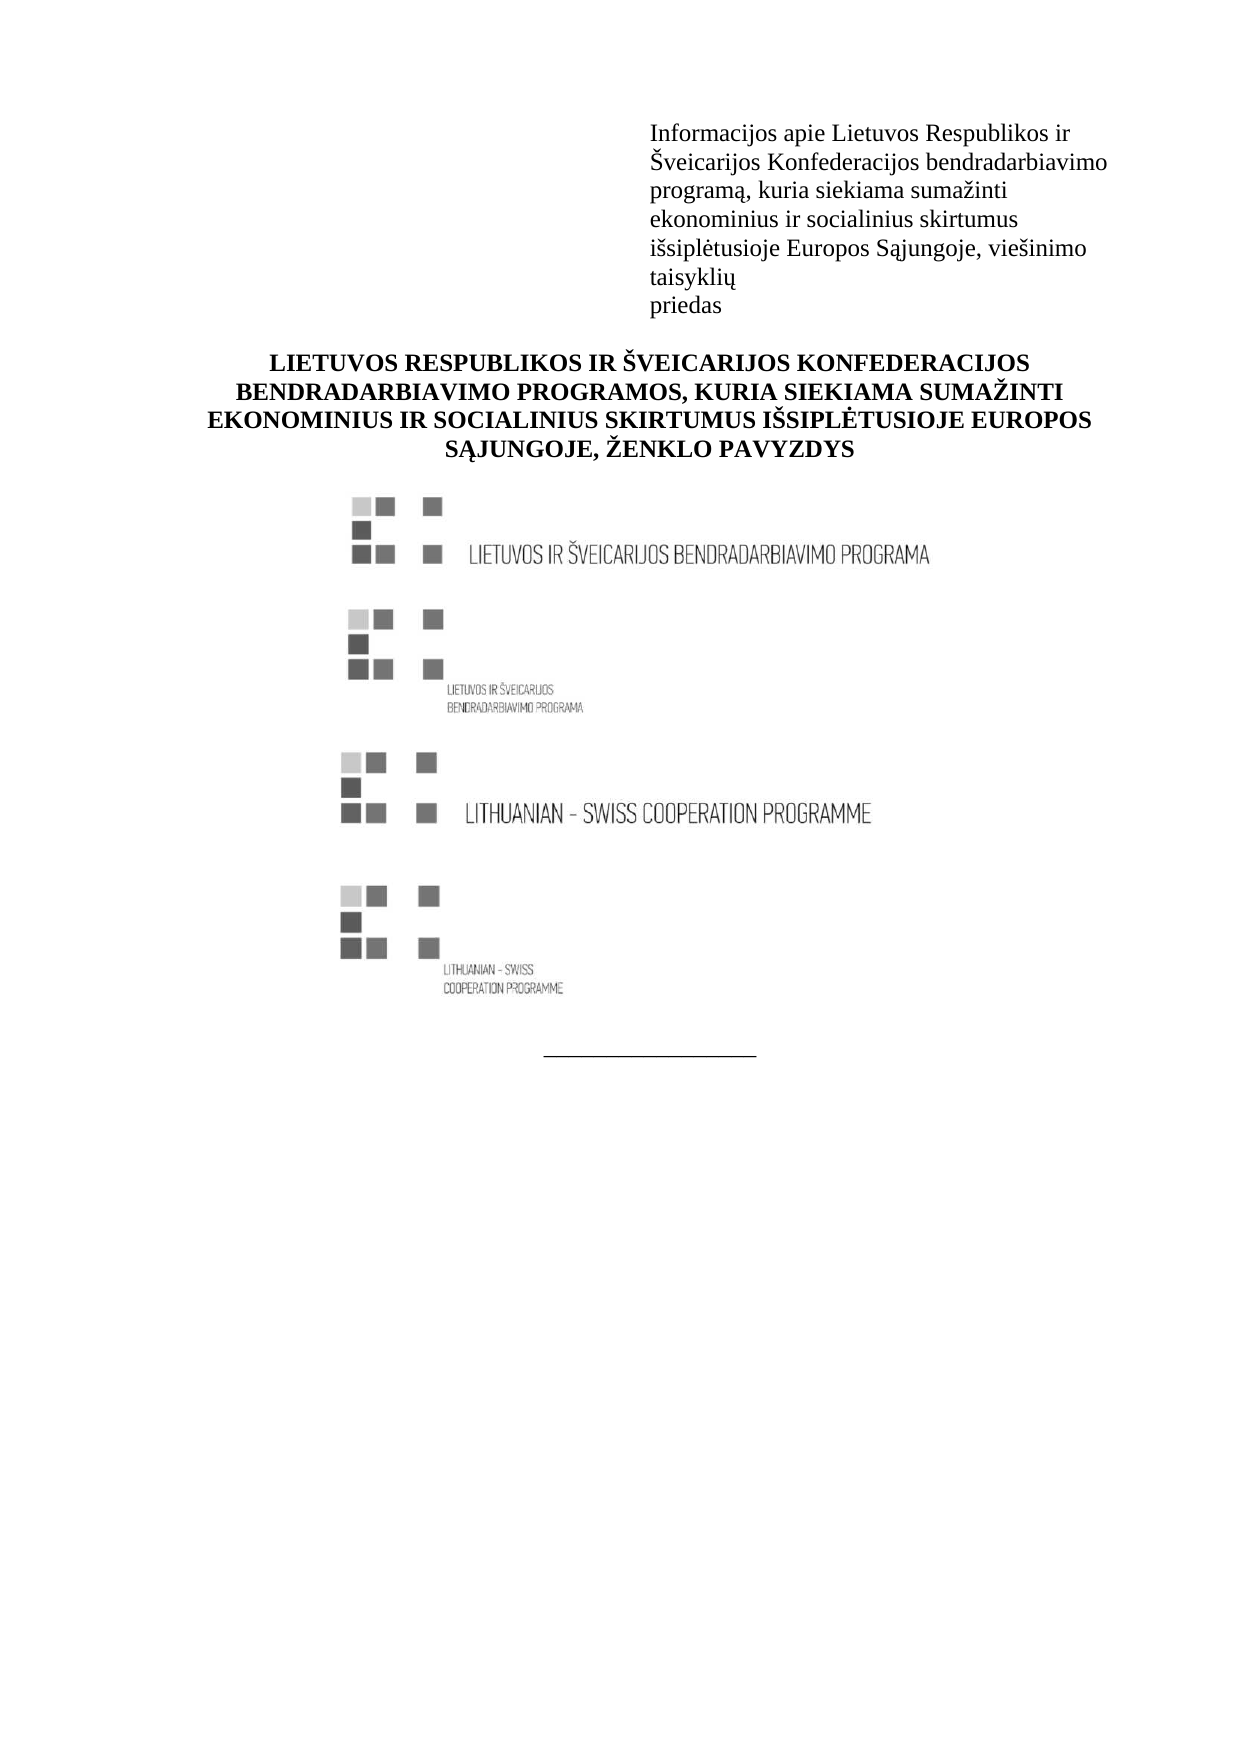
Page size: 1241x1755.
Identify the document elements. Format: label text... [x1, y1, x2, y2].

text išsiplėtusioje Europos Sąjungoje, viešinimo [649, 233, 1122, 262]
text priedas [649, 291, 1122, 319]
text _________________ [177, 1031, 1122, 1060]
text ekonominius ir socialinius skirtumus [649, 204, 1122, 233]
text Informacijos apie Lietuvos Respublikos ir [649, 118, 1122, 147]
text taisyklių [649, 262, 1122, 291]
text programą, kuria siekiama sumažinti [649, 176, 1122, 204]
text Šveicarijos Konfederacijos bendradarbiavimo [649, 147, 1122, 176]
text LIETUVOS RESPUBLIKOS IR ŠVEICARIJOS KONFEDERACIJOS BENDRADARBIAVIMO PROGRAMOS, KURIA SIEKIAMA SUMAŽINTI EKONOMINIUS IR SOCIALINIUS SKIRTUMUS IŠSIPLĖTUSIOJE EUROPOS SĄJUNGOJE, ŽENKLO PAVYZDYS [177, 348, 1122, 463]
